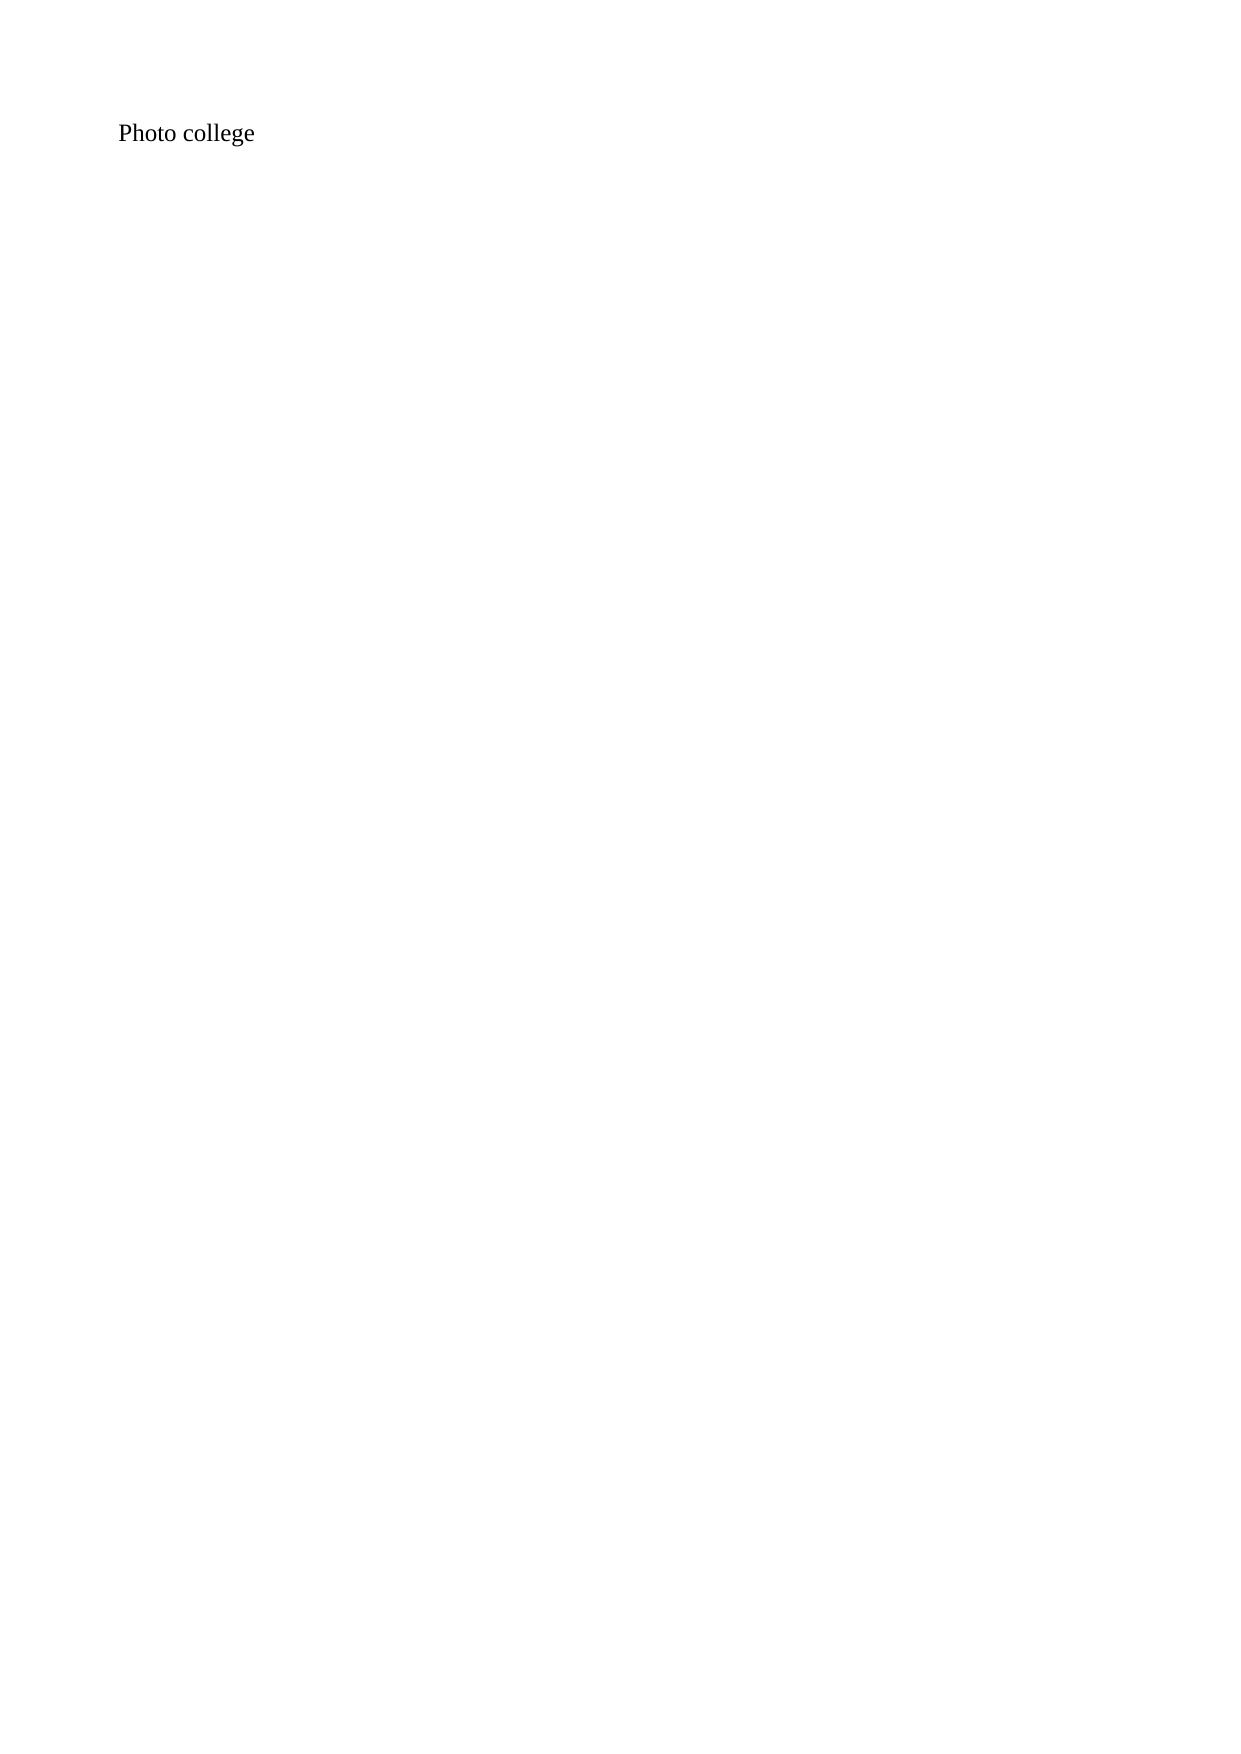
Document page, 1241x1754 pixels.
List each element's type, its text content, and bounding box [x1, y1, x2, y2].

text Photo college [118, 118, 1122, 147]
